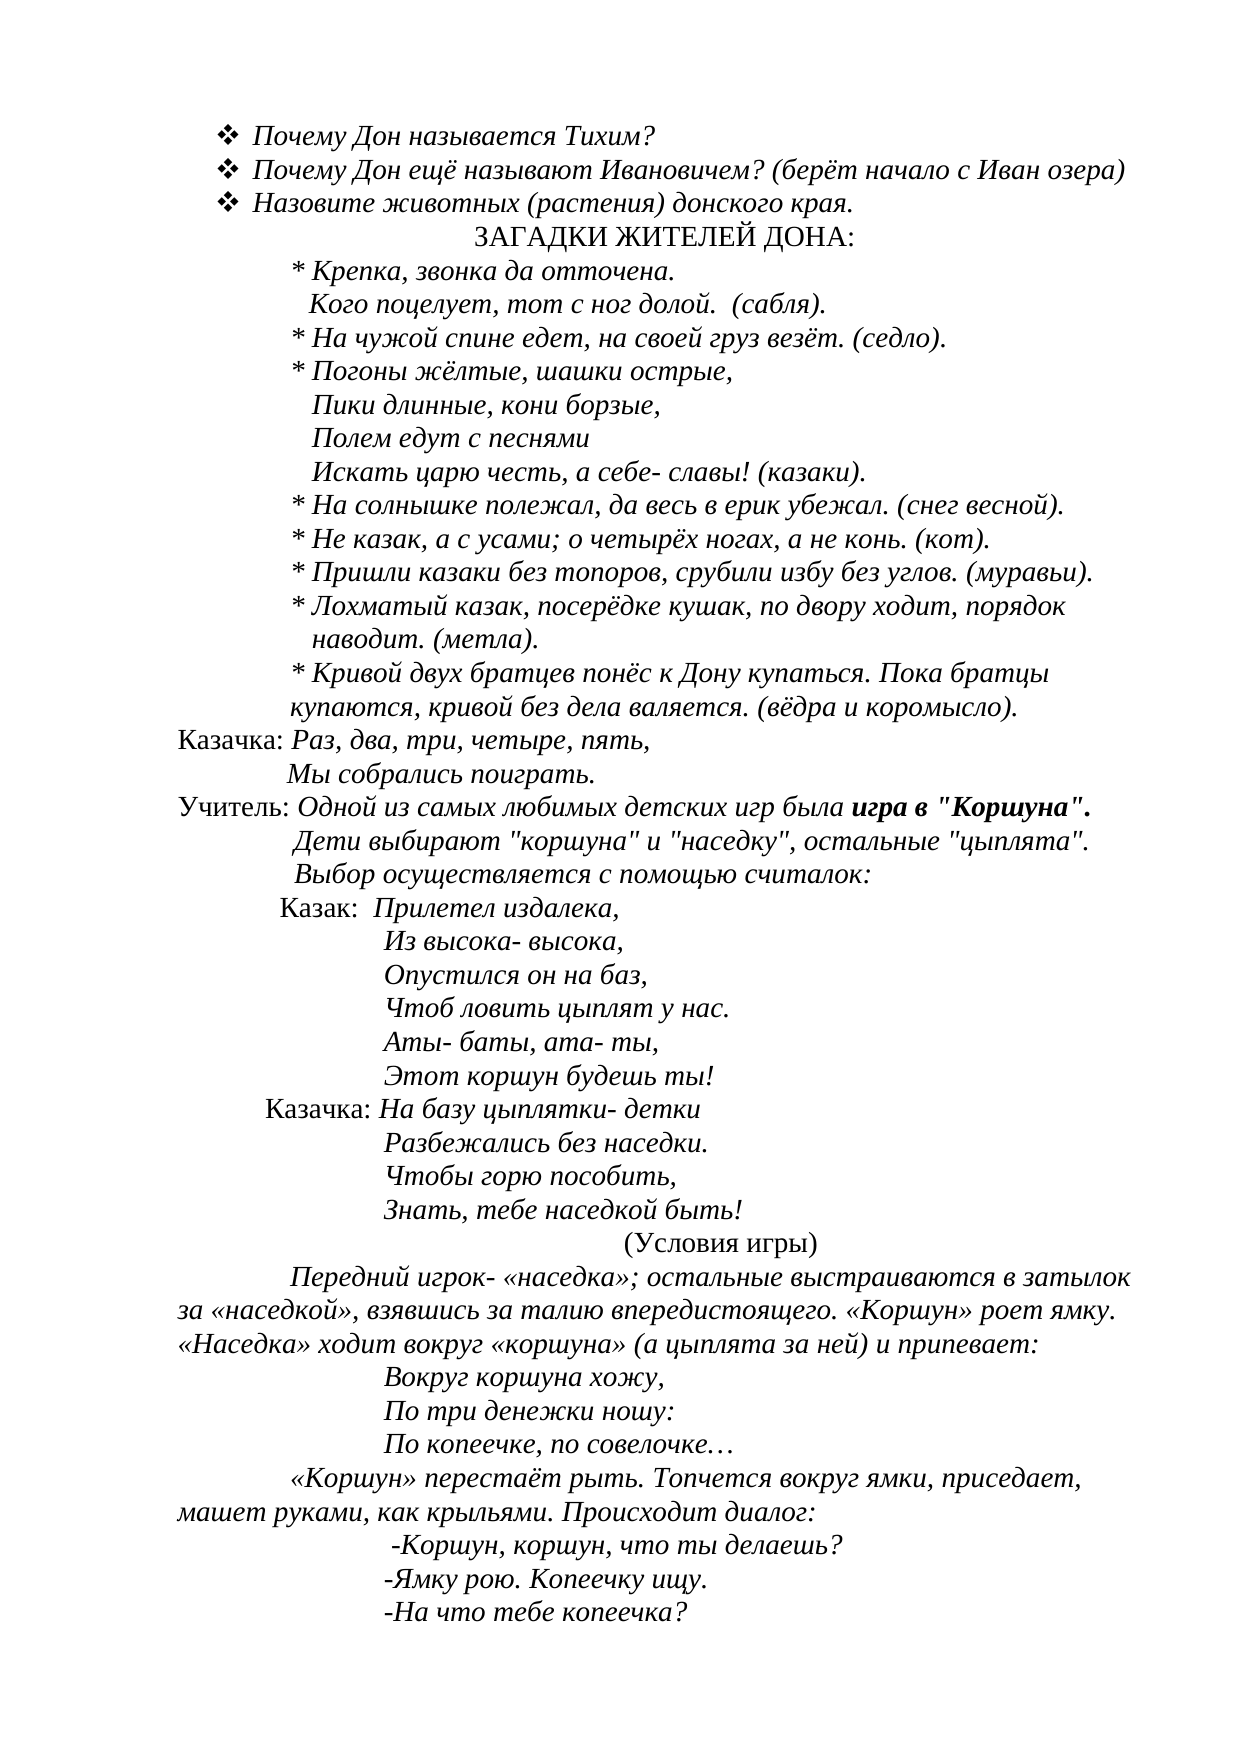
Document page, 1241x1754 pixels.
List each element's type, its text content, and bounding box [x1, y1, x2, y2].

text Передний игрок- «наседка»; остальные выстраиваются в затылок за «наседкой», взявшись за талию впередистоящего. «Коршун» роет ямку. «Наседка» ходит вокруг «коршуна» (а цыплята за ней) и припевает: [177, 1259, 1152, 1359]
text Опустился он на баз, [177, 957, 1152, 991]
text наводит. (метла). [290, 622, 1152, 655]
text * Лохматый казак, посерёдке кушак, по двору ходит, порядок [290, 588, 1152, 622]
text Знать, тебе наседкой быть! [177, 1192, 1152, 1225]
text Казачка: Раз, два, три, четыре, пять, [177, 722, 1152, 756]
text Этот коршун будешь ты! [177, 1058, 1152, 1091]
text Чтобы горю пособить, [177, 1158, 1152, 1192]
text Чтоб ловить цыплят у нас. [177, 991, 1152, 1024]
text «Коршун» перестаёт рыть. Топчется вокруг ямки, приседает, машет руками, как крыльями. Происходит диалог: [177, 1460, 1152, 1527]
text Кого поцелует, тот с ног долой. (сабля). [177, 286, 1152, 320]
text Выбор осуществляется с помощью считалок: [177, 856, 1152, 890]
text (Условия игры) [177, 1225, 1152, 1259]
text Из высока- высока, [177, 923, 1152, 957]
text -Ямку рою. Копеечку ищу. [177, 1561, 1152, 1594]
text Мы собрались поиграть. [177, 756, 1152, 789]
text Пики длинные, кони борзые, [290, 387, 1152, 420]
text По копеечке, по совелочке… [177, 1427, 1152, 1460]
text -На что тебе копеечка? [177, 1594, 1152, 1628]
text * Не казак, а с усами; о четырёх ногах, а не конь. (кот). [290, 521, 1152, 554]
text По три денежки ношу: [177, 1393, 1152, 1427]
text * Крепка, звонка да отточена. [290, 253, 1152, 286]
text * На чужой спине едет, на своей груз везёт. (седло). [290, 320, 1152, 353]
text * Пришли казаки без топоров, срубили избу без углов. (муравьи). [290, 554, 1152, 588]
text Дети выбирают "коршуна" и "наседку", остальные "цыплята". [177, 823, 1152, 856]
text Разбежались без наседки. [177, 1125, 1152, 1158]
text * Кривой двух братцев понёс к Дону купаться. Пока братцы купаются, кривой без дела валяется. (вёдра и коромысло). [290, 655, 1152, 722]
list Почему Дон называется Тихим? [215, 118, 1152, 152]
list Почему Дон ещё называют Ивановичем? (берёт начало с Иван озера) [215, 152, 1152, 185]
text * Погоны жёлтые, шашки острые, [290, 353, 1152, 387]
list Назовите животных (растения) донского края. [215, 185, 1152, 219]
text ЗАГАДКИ ЖИТЕЛЕЙ ДОНА: [177, 219, 1152, 253]
text Вокруг коршуна хожу, [177, 1359, 1152, 1393]
text * На солнышке полежал, да весь в ерик убежал. (снег весной). [290, 487, 1152, 521]
text Полем едут с песнями [290, 420, 1152, 454]
text Казак: Прилетел издалека, [177, 890, 1152, 923]
text Учитель: Одной из самых любимых детских игр была игра в "Коршуна". [177, 789, 1152, 823]
text -Коршун, коршун, что ты делаешь? [177, 1527, 1152, 1561]
text Искать царю честь, а себе- славы! (казаки). [290, 454, 1152, 487]
text Аты- баты, ата- ты, [177, 1024, 1152, 1058]
text Казачка: На базу цыплятки- детки [177, 1091, 1152, 1125]
